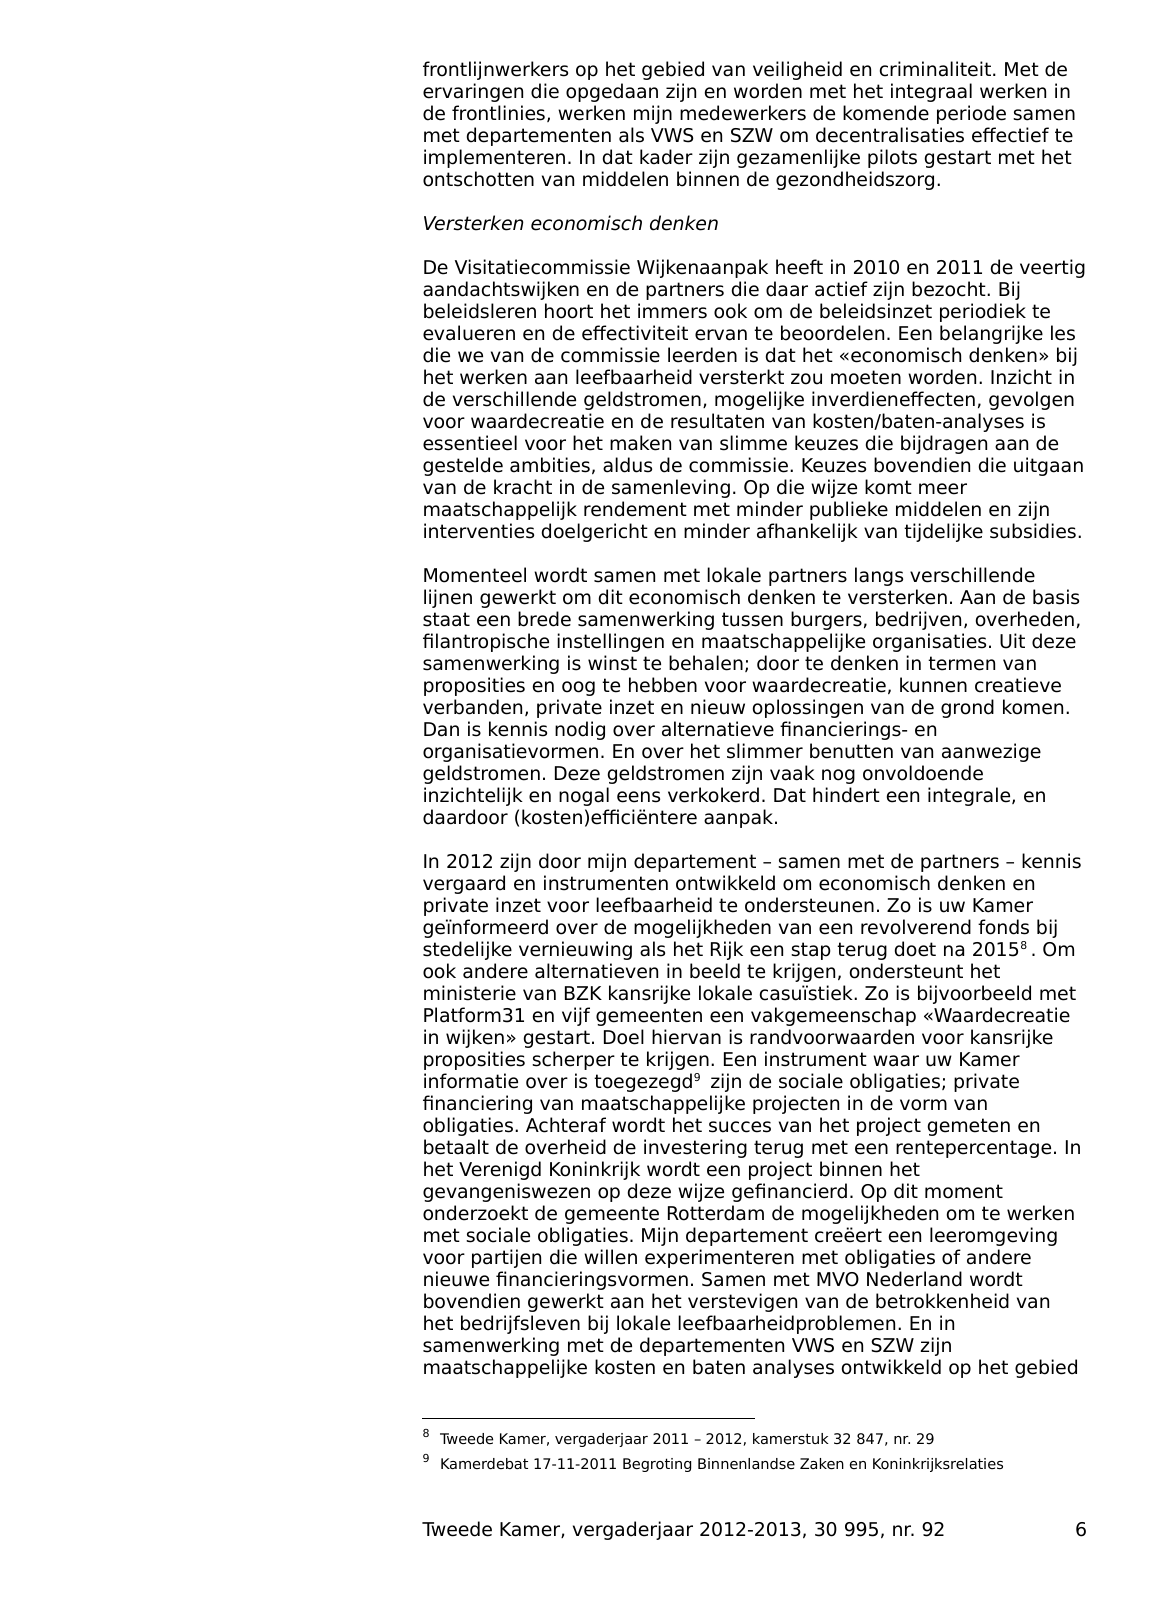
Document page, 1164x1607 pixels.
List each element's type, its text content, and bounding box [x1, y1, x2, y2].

text Kamerdebat 17-11-2011 Begroting Binnenlandse Zaken en Koninkrijksrelaties [422, 1452, 1087, 1474]
text De Visitatiecommissie Wijkenaanpak heeft in 2010 en 2011 de veertig aandachtswijken en de partners die daar actief zijn bezocht. Bij beleidsleren hoort het immers ook om de beleidsinzet periodiek te evalueren en de effectiviteit ervan te beoordelen. Een belangrijke les die we van de commissie leerden is dat het «economisch denken» bij het werken aan leefbaarheid versterkt zou moeten worden. Inzicht in de verschillende geldstromen, mogelijke inverdieneffecten, gevolgen voor waardecreatie en de resultaten van kosten/baten-analyses is essentieel voor het maken van slimme keuzes die bijdragen aan de gestelde ambities, aldus de commissie. Keuzes bovendien die uitgaan van de kracht in de samenleving. Op die wijze komt meer maatschappelijk rendement met minder publieke middelen en zijn interventies doelgericht en minder afhankelijk van tijdelijke subsidies. [422, 257, 1087, 543]
text Tweede Kamer, vergaderjaar 2011 – 2012, kamerstuk 32 847, nr. 29 [422, 1427, 1087, 1449]
text frontlijnwerkers op het gebied van veiligheid en criminaliteit. Met de ervaringen die opgedaan zijn en worden met het integraal werken in de frontlinies, werken mijn medewerkers de komende periode samen met departementen als VWS en SZW om decentralisaties effectief te implementeren. In dat kader zijn gezamenlijke pilots gestart met het ontschotten van middelen binnen de gezondheidszorg. [422, 59, 1087, 191]
subtitle Versterken economisch denken [422, 213, 1087, 235]
text In 2012 zijn door mijn departement – samen met de partners – kennis vergaard en instrumenten ontwikkeld om economisch denken en private inzet voor leefbaarheid te ondersteunen. Zo is uw Kamer geïnformeerd over de mogelijkheden van een revolverend fonds bij stedelijke vernieuwing als het Rijk een stap terug doet na 2015. Om ook andere alternatieven in beeld te krijgen, ondersteunt het ministerie van BZK kansrijke lokale casuïstiek. Zo is bijvoorbeeld met Platform31 en vijf gemeenten een vakgemeenschap «Waardecreatie in wijken» gestart. Doel hiervan is randvoorwaarden voor kansrijke proposities scherper te krijgen. Een instrument waar uw Kamer informatie over is toegezegd zijn de sociale obligaties; private financiering van maatschappelijke projecten in de vorm van obligaties. Achteraf wordt het succes van het project gemeten en betaalt de overheid de investering terug met een rentepercentage. In het Verenigd Koninkrijk wordt een project binnen het gevangeniswezen op deze wijze gefinancierd. Op dit moment onderzoekt de gemeente Rotterdam de mogelijkheden om te werken met sociale obligaties. Mijn departement creëert een leeromgeving voor partijen die willen experimenteren met obligaties of andere nieuwe financieringsvormen. Samen met MVO Nederland wordt bovendien gewerkt aan het verstevigen van de betrokkenheid van het bedrijfsleven bij lokale leefbaarheidproblemen. En in samenwerking met de departementen VWS en SZW zijn maatschappelijke kosten en baten analyses ontwikkeld op het gebied [422, 851, 1087, 1379]
text Momenteel wordt samen met lokale partners langs verschillende lijnen gewerkt om dit economisch denken te versterken. Aan de basis staat een brede samenwerking tussen burgers, bedrijven, overheden, filantropische instellingen en maatschappelijke organisaties. Uit deze samenwerking is winst te behalen; door te denken in termen van proposities en oog te hebben voor waardecreatie, kunnen creatieve verbanden, private inzet en nieuw oplossingen van de grond komen. Dan is kennis nodig over alternatieve financierings- en organisatievormen. En over het slimmer benutten van aanwezige geldstromen. Deze geldstromen zijn vaak nog onvoldoende inzichtelijk en nogal eens verkokerd. Dat hindert een integrale, en daardoor (kosten)efficiëntere aanpak. [422, 565, 1087, 829]
